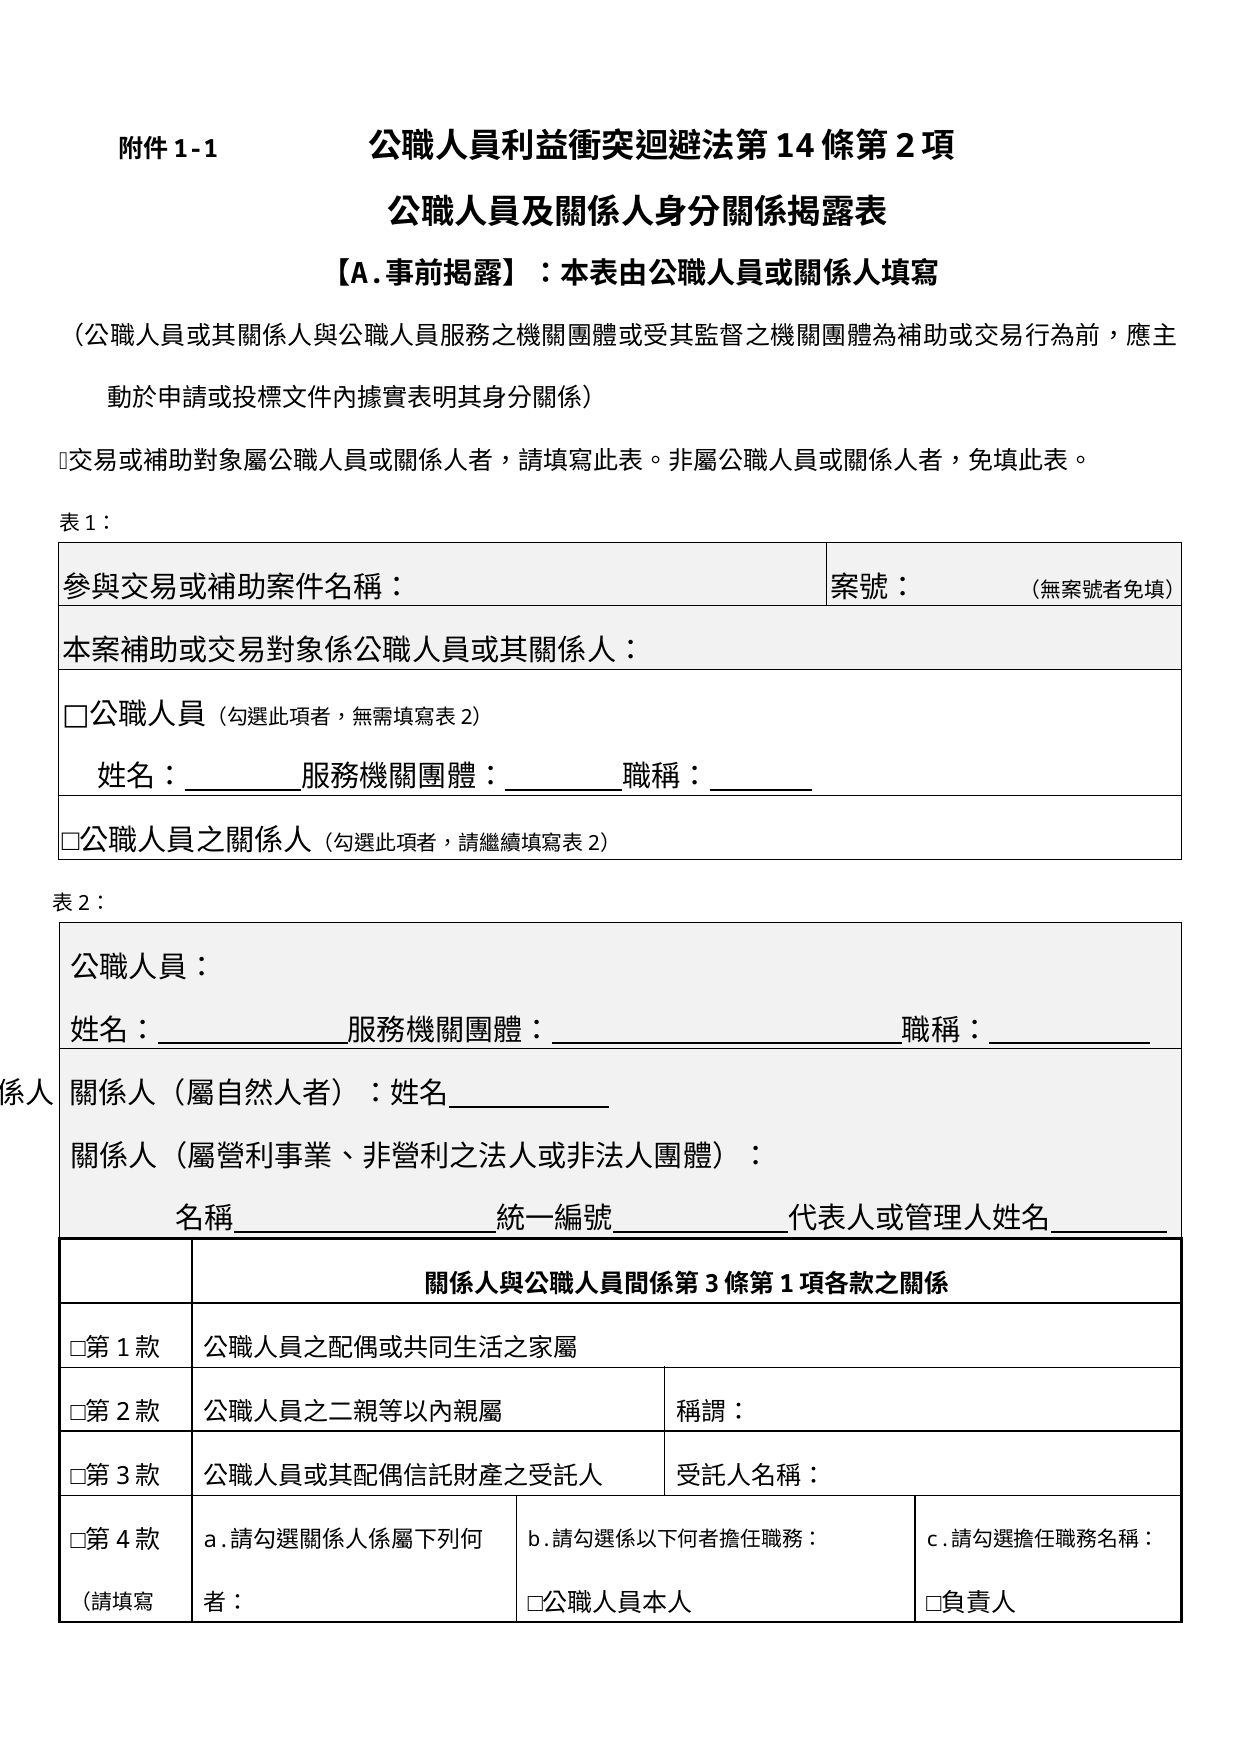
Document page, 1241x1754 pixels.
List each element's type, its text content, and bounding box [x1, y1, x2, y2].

table_cell b.請勾選係以下何者擔任職務： □公職人員本人 [517, 1496, 914, 1621]
table_cell □第2款 [61, 1368, 191, 1430]
table_cell □第3款 [61, 1432, 191, 1494]
text 附件1-1 公職人員利益衝突迴避法第14條第2項 [118, 118, 1122, 167]
table_header 參與交易或補助案件名稱： [59, 543, 826, 605]
table_cell □公職人員之關係人（勾選此項者，請繼續填寫表2） [59, 796, 1181, 858]
table_cell □公職人員（勾選此項者，無需填寫表2） 姓名： 服務機關團體： 職稱： [59, 670, 1181, 795]
table_cell 公職人員之二親等以內親屬 [193, 1368, 664, 1430]
table_header 案號： （無案號者免填） [827, 543, 1181, 605]
table_cell c.請勾選擔任職務名稱： □負責人 [916, 1496, 1180, 1621]
table_cell 關係人與公職人員間係第3條第1項各款之關係 [193, 1240, 1180, 1302]
table_cell 關係人 關係人（屬自然人者）：姓名 關係人（屬營利事業、非營利之法人或非法人團體）： 名稱 統一編號 代表人或管理人姓名 [60, 1049, 1181, 1237]
table_cell 本案補助或交易對象係公職人員或其關係人： [59, 606, 1181, 669]
text 【A.事前揭露】：本表由公職人員或關係人填寫 [15, 229, 1240, 292]
text 表1： [59, 479, 1201, 542]
text 公職人員及關係人身分關係揭露表 [15, 167, 1240, 229]
table_cell 受託人名稱： [665, 1432, 1180, 1494]
table_cell □第1款 [61, 1304, 191, 1366]
table_cell 稱謂： [665, 1368, 1180, 1430]
table_cell [61, 1240, 191, 1302]
text 交易或補助對象屬公職人員或關係人者，請填寫此表。非屬公職人員或關係人者，免填此表。 [59, 417, 1181, 479]
table_header 公職人員： 姓名： 服務機關團體： 職稱： [60, 923, 1181, 1048]
text 表2： [15, 859, 1122, 922]
table_cell 公職人員之配偶或共同生活之家屬 [193, 1304, 1180, 1366]
table_cell 公職人員或其配偶信託財產之受託人 [193, 1432, 664, 1494]
table_cell □第4款 （請填寫 [61, 1496, 191, 1621]
text （公職人員或其關係人與公職人員服務之機關團體或受其監督之機關團體為補助或交易行為前，應主動於申請或投標文件內據實表明其身分關係） [59, 292, 1181, 417]
table_cell a.請勾選關係人係屬下列何者： [193, 1496, 516, 1621]
